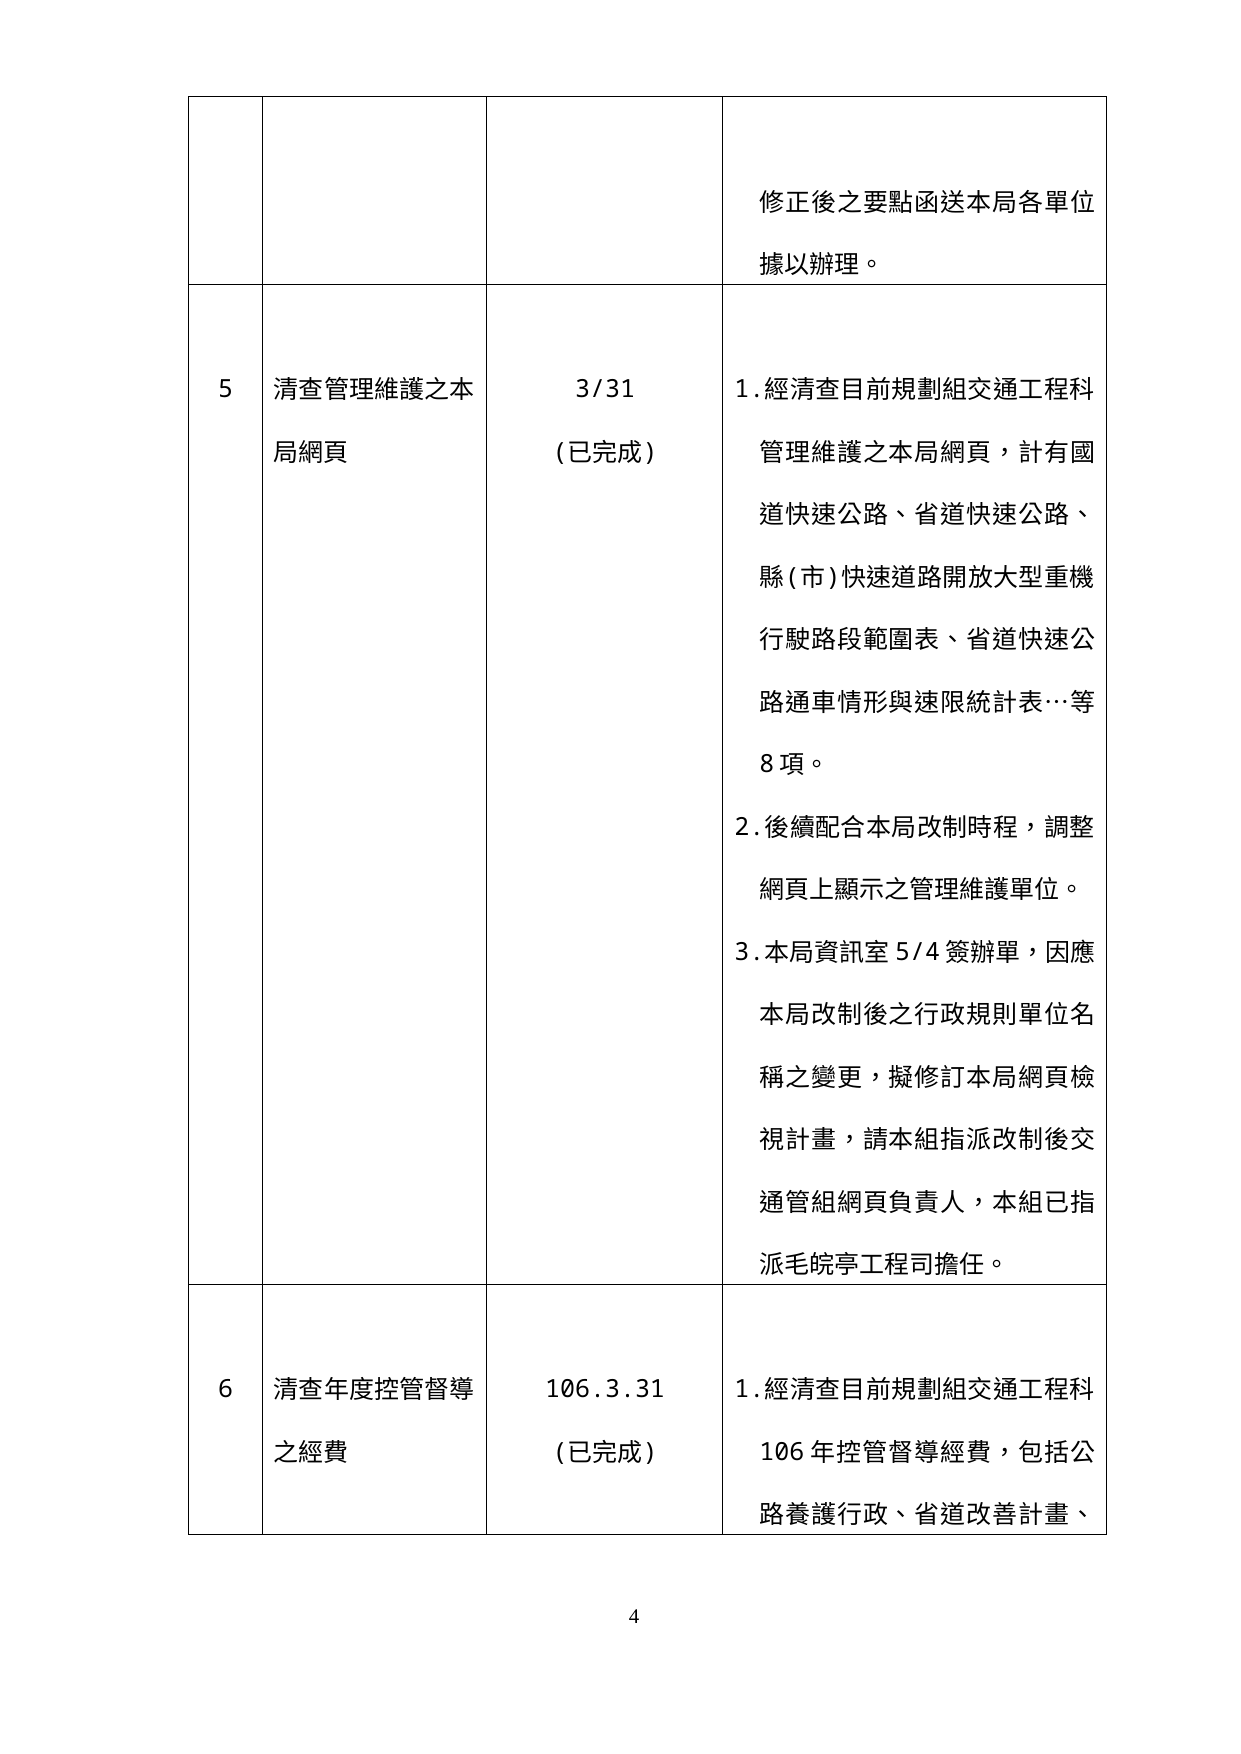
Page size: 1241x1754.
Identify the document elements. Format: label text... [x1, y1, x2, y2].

table_cell 清查年度控管督導之經費 [263, 1285, 486, 1534]
table_cell 清查管理維護之本局網頁 [263, 285, 486, 1284]
table_cell 5 [189, 285, 262, 1284]
table_cell 3/31 (已完成) [487, 285, 722, 1284]
table_cell [487, 97, 722, 284]
table_cell [263, 97, 486, 284]
table_cell 1.經清查目前規劃組交通工程科106年控管督導經費，包括公路養護行政、省道改善計畫、 [723, 1285, 1106, 1534]
table_cell [189, 97, 262, 284]
table_cell 修正後之要點函送本局各單位據以辦理。 [723, 97, 1106, 284]
table_cell 106.3.31 (已完成) [487, 1285, 722, 1534]
table_cell 6 [189, 1285, 262, 1534]
table_cell 1.經清查目前規劃組交通工程科管理維護之本局網頁，計有國道快速公路、省道快速公路、縣(市)快速道路開放大型重機行駛路段範圍表、省道快速公路通車情形與速限統計表…等8項。 2.後續配合本局改制時程，調整網頁上顯示之管理維護單位。 3.本局資訊室5/4簽辦單，因應本局改制後之行政規則單位名稱之變更，擬修訂本局網頁檢視計畫，請本組指派改制後交通管組網頁負責人，本組已指派毛皖亭工程司擔任。 [723, 285, 1106, 1284]
